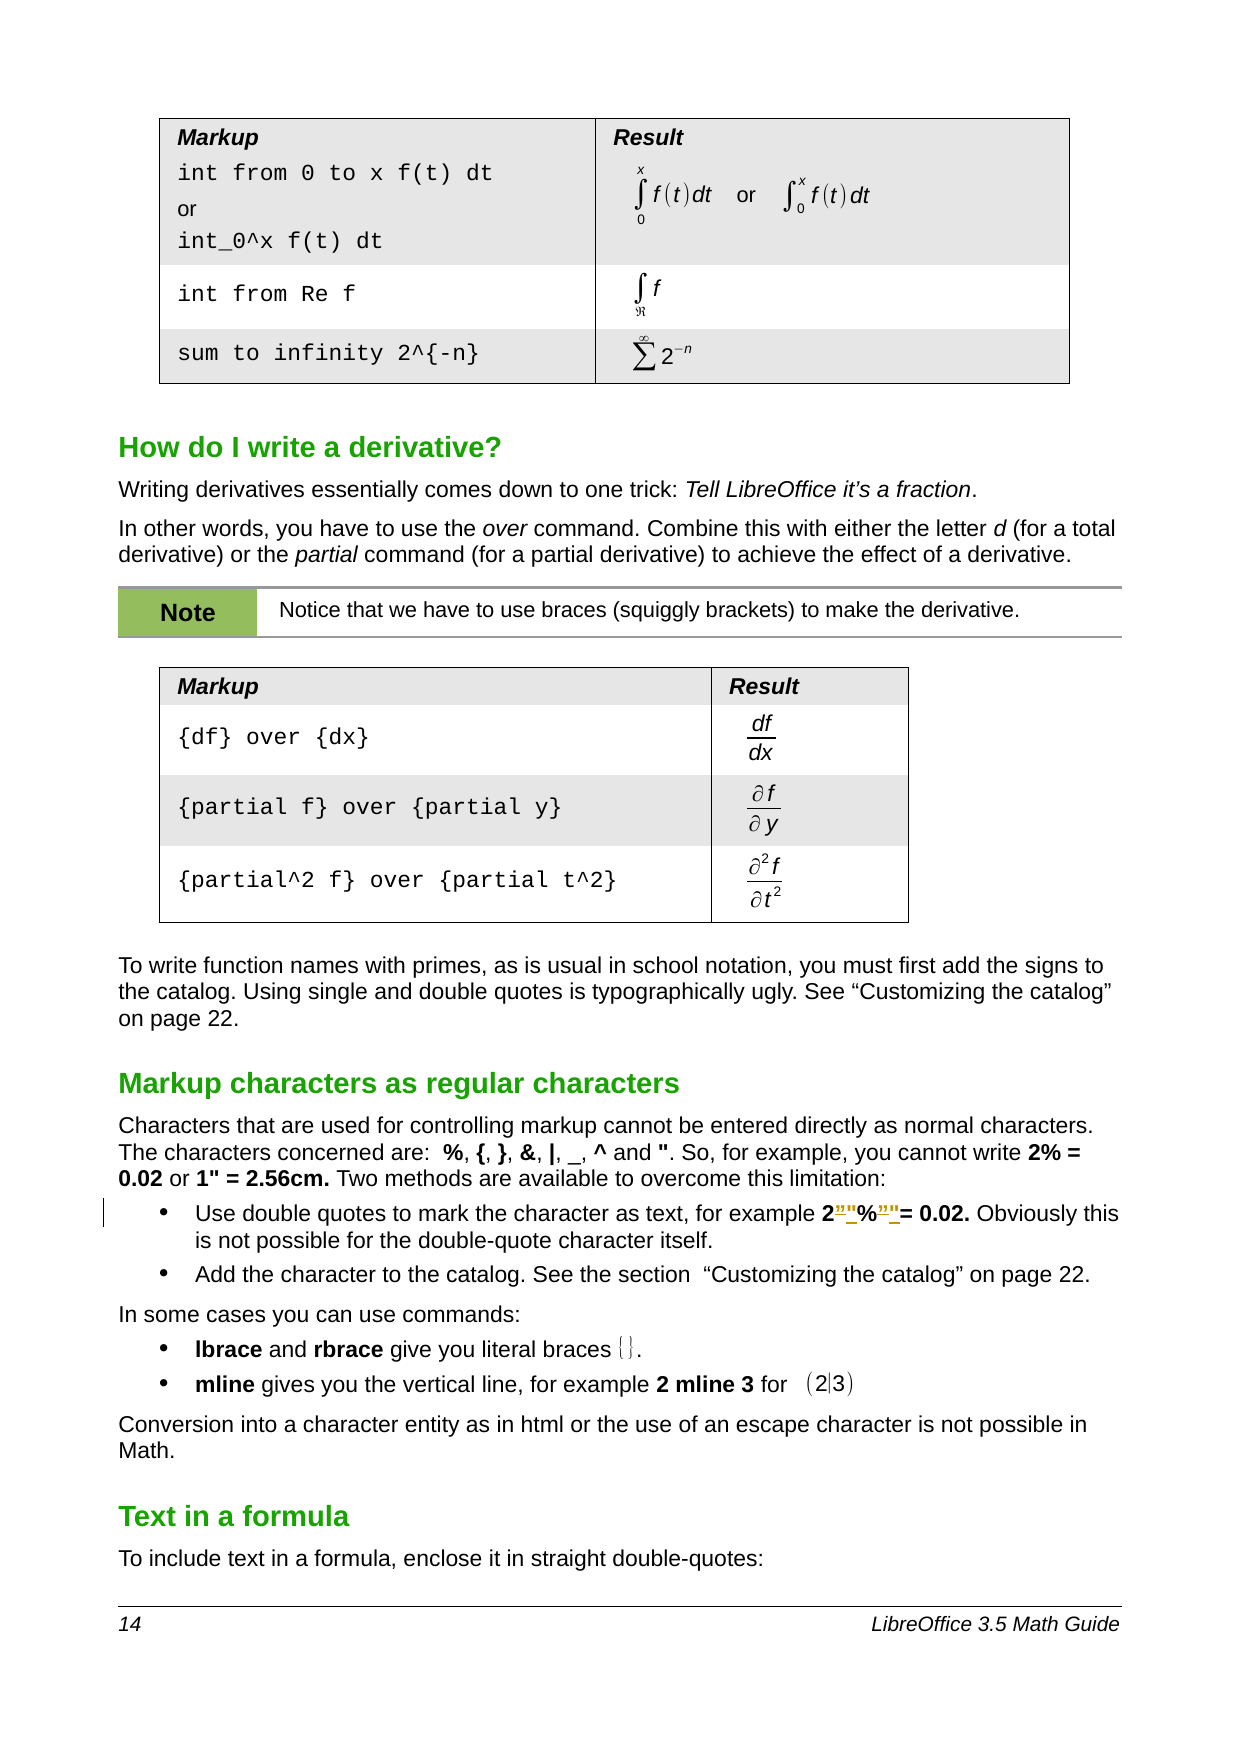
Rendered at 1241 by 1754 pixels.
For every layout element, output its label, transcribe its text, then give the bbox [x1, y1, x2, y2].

table_cell int from 0 to x f(t) dt or int_0^x f(t) dt [160, 156, 595, 265]
table_header Notice that we have to use braces (squiggly brackets) to make the derivative. [258, 589, 1122, 636]
subtitle How do I write a derivative? [118, 430, 1122, 463]
list In some cases you can use commands: [118, 1301, 1122, 1327]
table_cell sum to infinity 2^{-n} [160, 329, 595, 383]
table_cell or [596, 156, 1069, 265]
subtitle Text in a formula [118, 1499, 1122, 1533]
list lbrace and rbrace give you literal braces . [156, 1334, 1122, 1363]
table_cell [596, 329, 1069, 383]
subtitle Markup characters as regular characters [118, 1066, 1122, 1100]
list Add the character to the catalog. See the section “Customizing the catalog” on page 22. [156, 1259, 1122, 1289]
table_cell [712, 775, 908, 846]
table_cell {partial^2 f} over {partial t^2} [160, 846, 711, 922]
table_cell {df} over {dx} [160, 705, 711, 775]
table_cell [596, 265, 1069, 329]
text Conversion into a character entity as in html or the use of an escape character is not possible in Math. [118, 1411, 1122, 1464]
list mline gives you the vertical line, for example 2 mline 3 for [156, 1369, 1122, 1398]
text To write function names with primes, as is usual in school notation, you must first add the signs to the catalog. Using single and double quotes is typographically ugly. See “Customizing the catalog” on page 22. [118, 952, 1122, 1031]
text To include text in a formula, enclose it in straight double-quotes: [118, 1545, 1122, 1571]
table_cell [712, 705, 908, 775]
table_header Note [118, 589, 257, 636]
table_header Result [596, 119, 1069, 156]
list Characters that are used for controlling markup cannot be entered directly as normal characters. The characters concerned are: %, {, }, &, |, _, ^ and ". So, for example, you cannot write 2% = 0.02 or 1" = 2.56cm. Two methods are available to overcome this limitation: [118, 1112, 1122, 1191]
list Use double quotes to mark the character as text, for example 2"%"= 0.02. Obviously this is not possible for the double-quote character itself. [156, 1198, 1122, 1253]
table_cell [712, 846, 908, 922]
table_header Result [712, 668, 908, 705]
table_cell {partial f} over {partial y} [160, 775, 711, 846]
text Writing derivatives essentially comes down to one trick: Tell LibreOffice it’s a fraction. [118, 476, 1122, 502]
text In other words, you have to use the over command. Combine this with either the letter d (for a total derivative) or the partial command (for a partial derivative) to achieve the effect of a derivative. [118, 515, 1122, 567]
table_header Markup [160, 668, 711, 705]
table_header Markup [160, 119, 595, 156]
table_cell int from Re f [160, 265, 595, 329]
